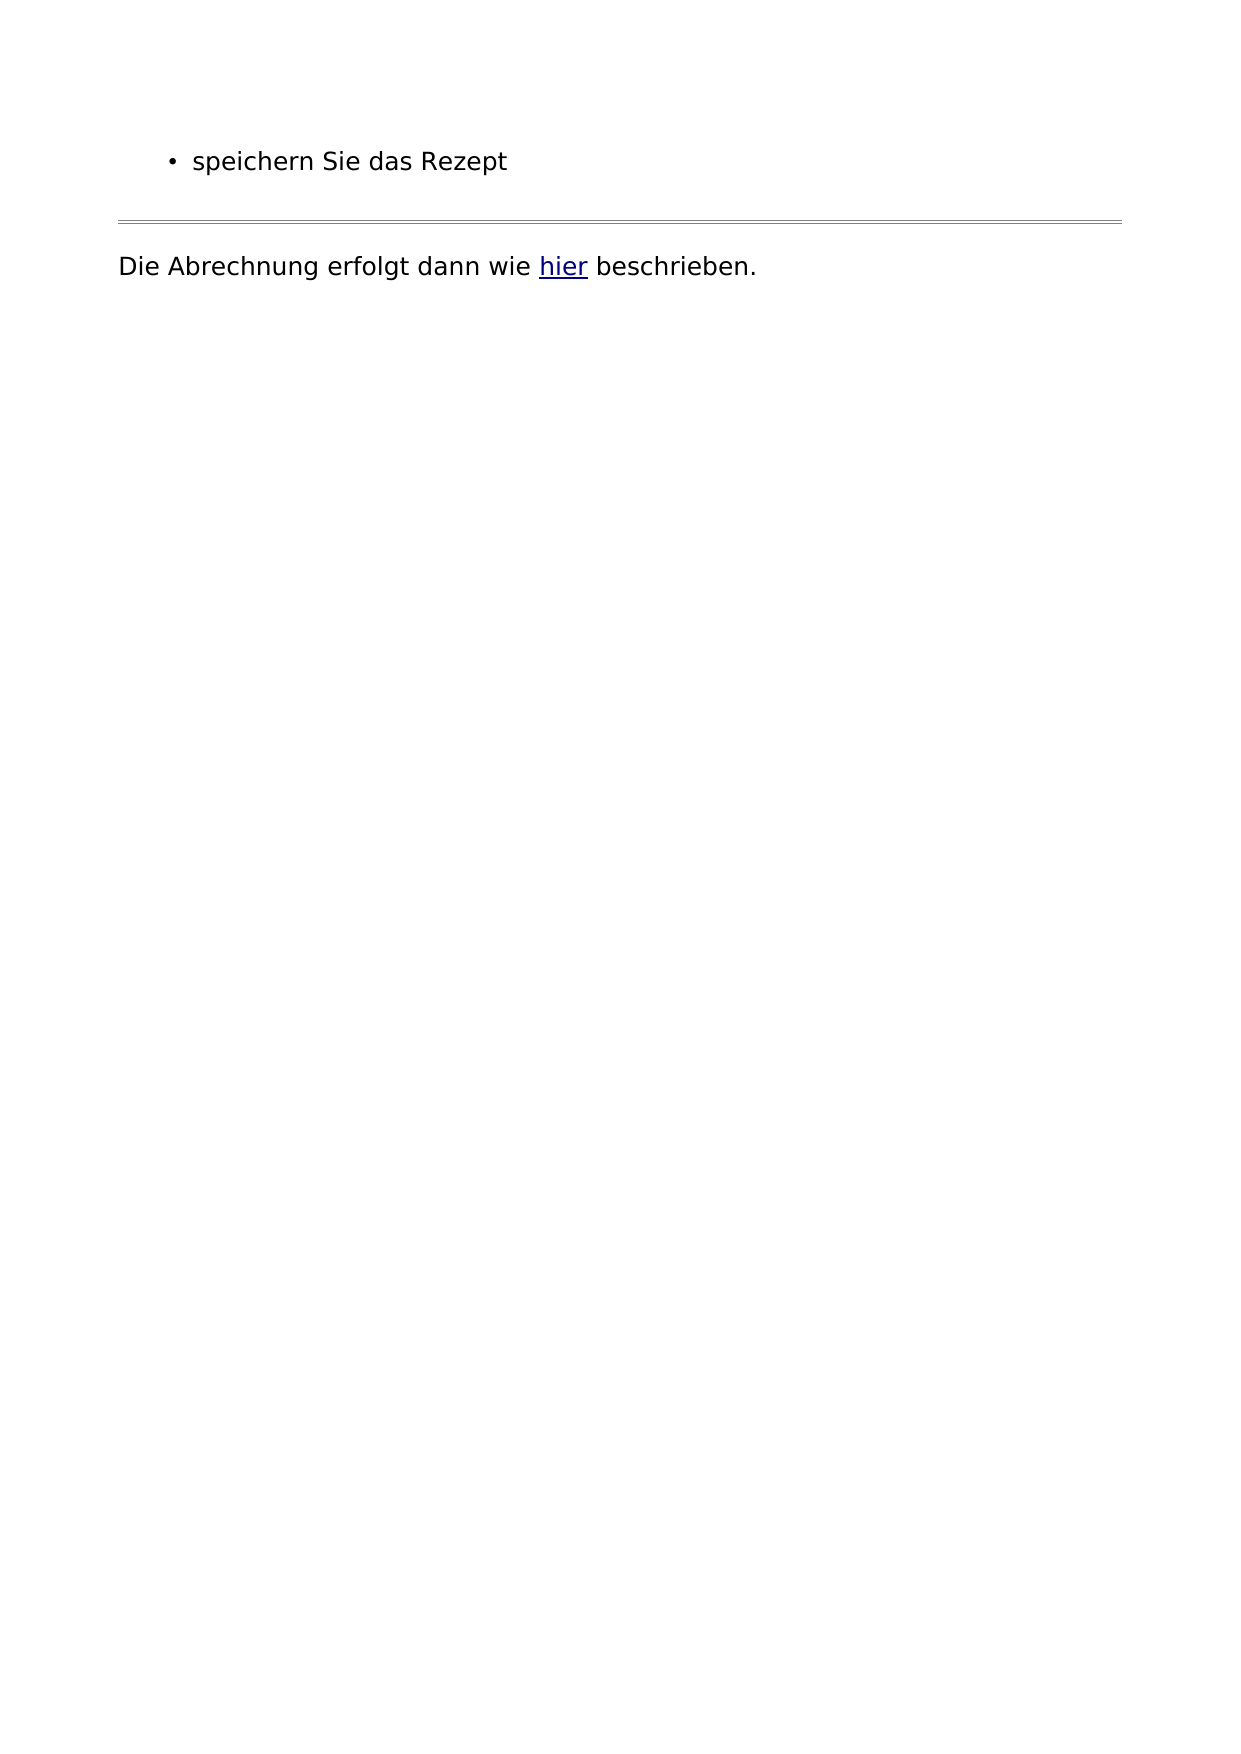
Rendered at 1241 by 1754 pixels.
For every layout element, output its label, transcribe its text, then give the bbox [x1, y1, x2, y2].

list [177, 118, 1122, 147]
list speichern Sie das Rezept [177, 147, 1122, 176]
text Die Abrechnung erfolgt dann wie hier beschrieben. [118, 252, 1122, 281]
